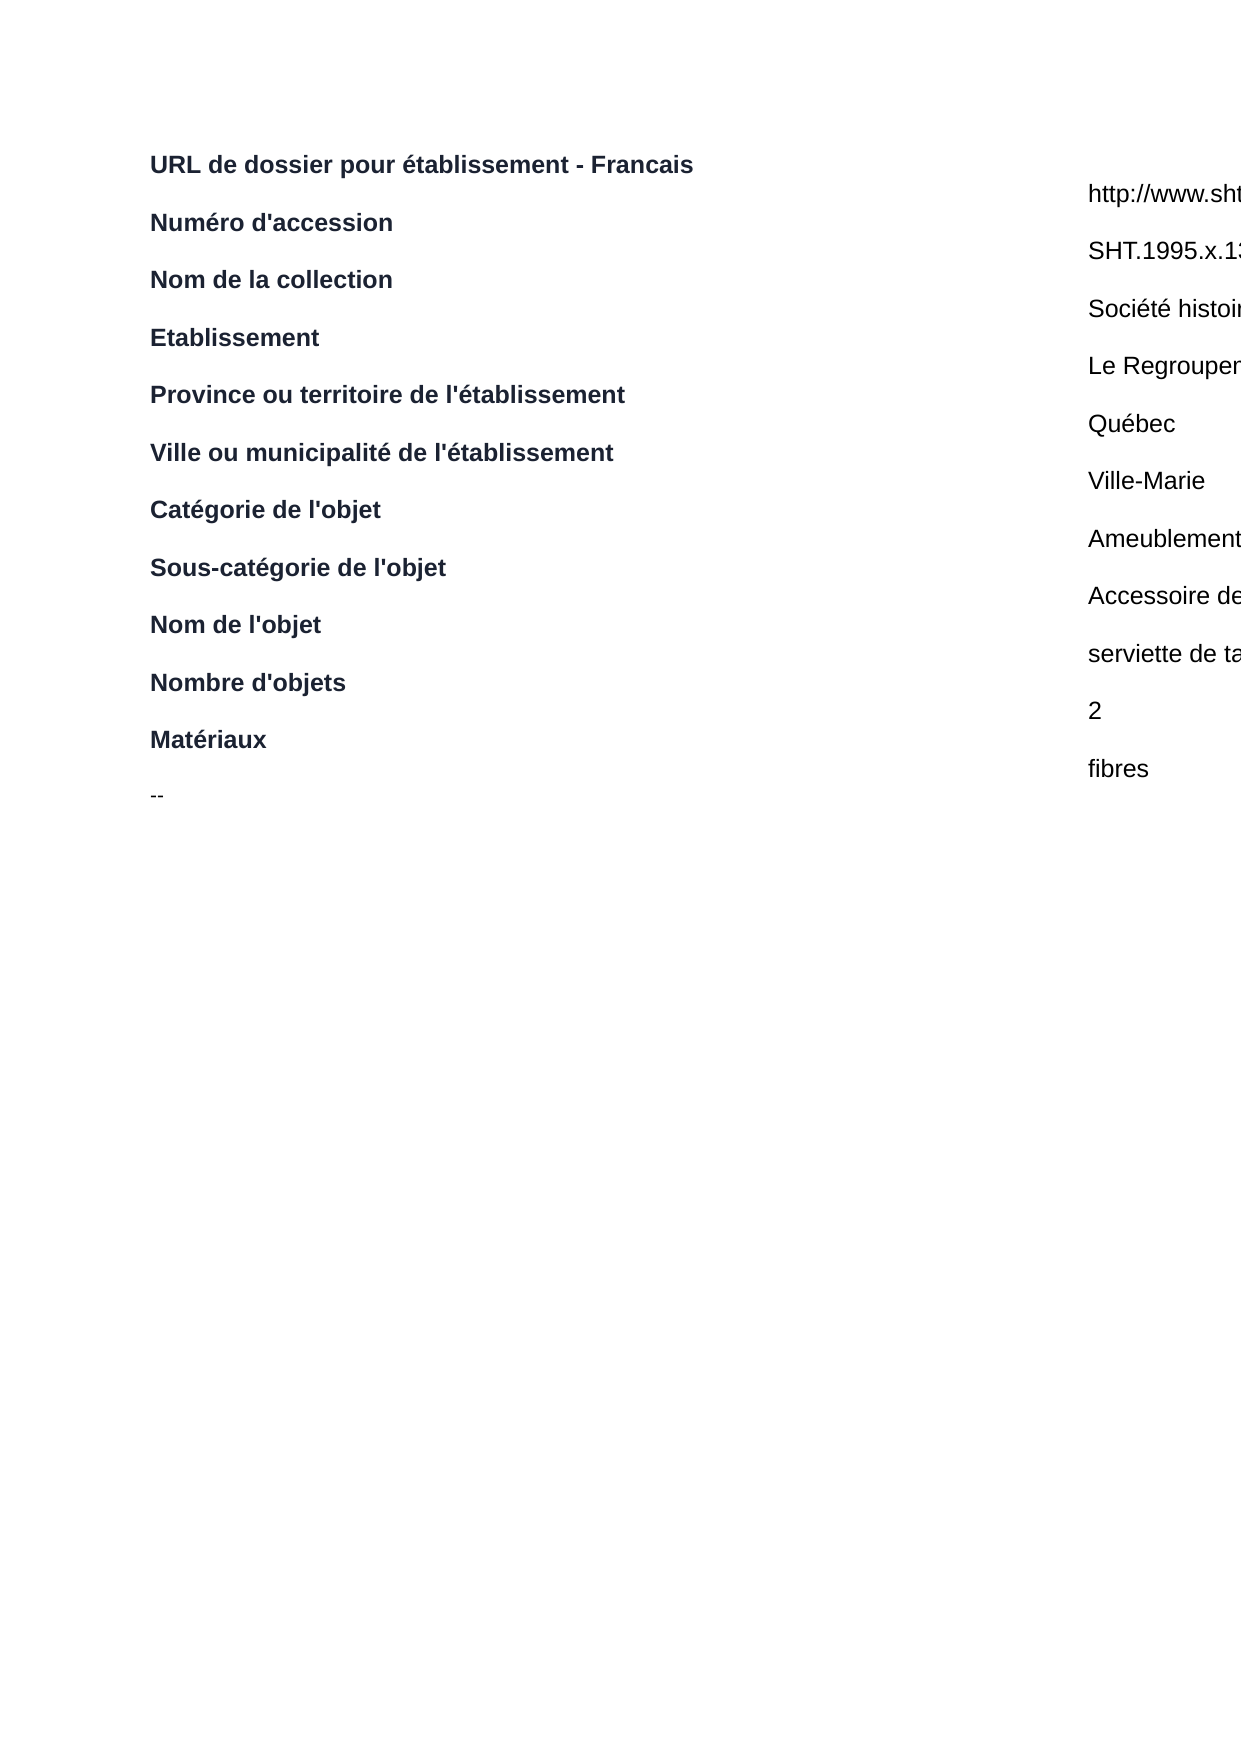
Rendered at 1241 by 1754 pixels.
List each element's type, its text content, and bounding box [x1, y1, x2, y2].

text URL de dossier pour établissement - Francais [150, 150, 1090, 179]
text Numéro d'accession [150, 207, 1090, 236]
text -- [150, 782, 1090, 806]
text Nom de la collection [150, 265, 1090, 294]
text Québec [1088, 409, 1240, 437]
text 2 [1088, 696, 1240, 725]
text Etablissement [150, 322, 1090, 351]
text Société histoire Témiscamingue [1088, 294, 1240, 322]
text Catégorie de l'objet [150, 495, 1090, 524]
text http://www.shtemiscamingue.org/ [1088, 179, 1240, 207]
text Matériaux [150, 725, 1090, 754]
text Nom de l'objet [150, 610, 1090, 639]
text Accessoire de maison [1088, 581, 1240, 610]
text SHT.1995.x.1399-1400 [1088, 236, 1240, 265]
text Province ou territoire de l'établissement [150, 380, 1090, 409]
text Sous-catégorie de l'objet [150, 552, 1090, 581]
text Nombre d'objets [150, 667, 1090, 696]
text serviette de table [1088, 639, 1240, 667]
text Ameublement [1088, 524, 1240, 552]
text fibres [1088, 754, 1240, 782]
text Le Regroupement des sites et monuments historiques de l'Abitibi-Témiscamingue [1088, 351, 1240, 380]
text Ville ou municipalité de l'établissement [150, 437, 1090, 466]
text Ville-Marie [1088, 466, 1240, 495]
